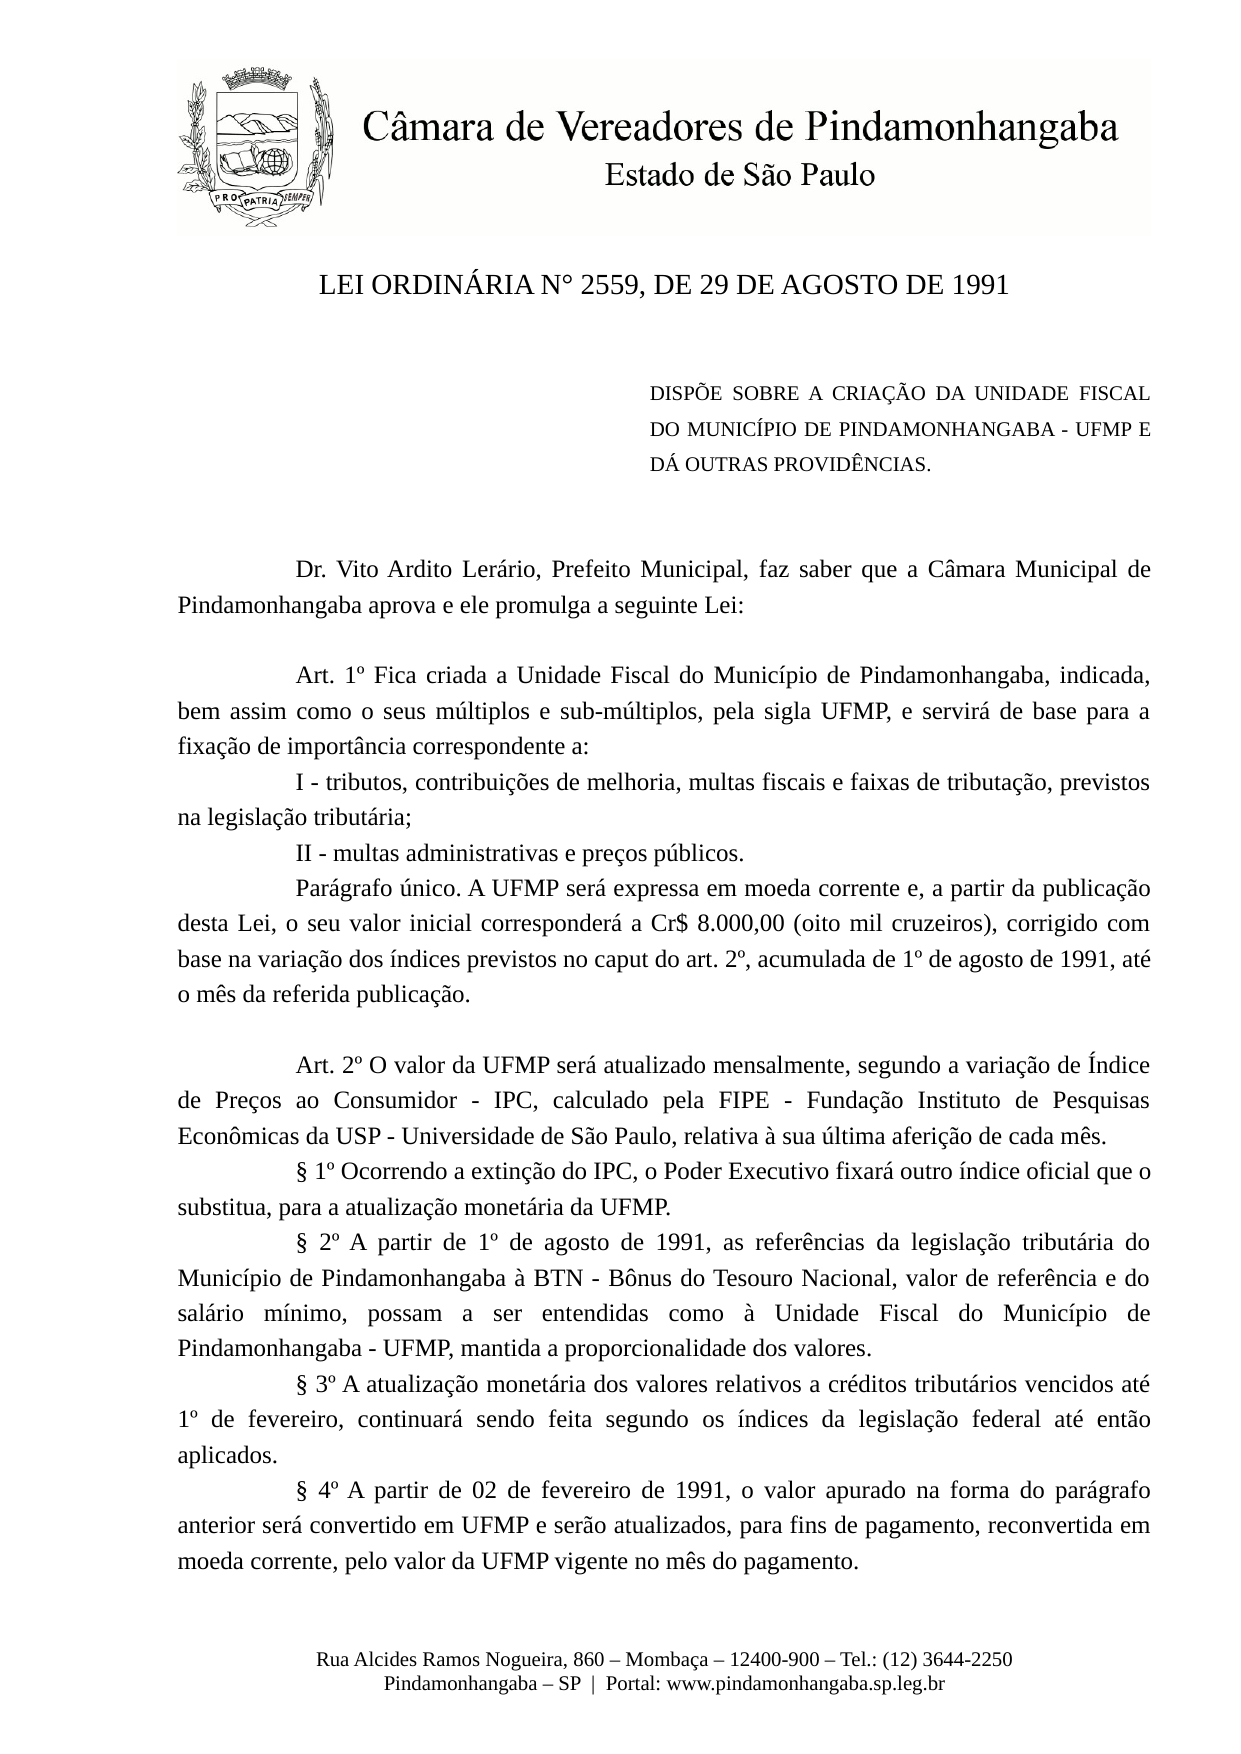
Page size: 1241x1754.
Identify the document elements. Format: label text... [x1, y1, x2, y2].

text § 4º A partir de 02 de fevereiro de 1991, o valor apurado na forma do parágrafo anterior será convertido em UFMP e serão atualizados, para fins de pagamento, reconvertida em moeda corrente, pelo valor da UFMP vigente no mês do pagamento. [177, 1470, 1152, 1576]
picture [177, 59, 1152, 236]
text Dr. Vito Ardito Lerário, Prefeito Municipal, faz saber que a Câmara Municipal de Pindamonhangaba aprova e ele promulga a seguinte Lei: [177, 549, 1152, 620]
text LEI ORDINÁRIA N° 2559, de 29 de agosto de 1991 [177, 266, 1152, 301]
text Art. 2º O valor da UFMP será atualizado mensalmente, segundo a variação de Índice de Preços ao Consumidor - IPC, calculado pela FIPE - Fundação Instituto de Pesquisas Econômicas da USP - Universidade de São Paulo, relativa à sua última aferição de cada mês. [177, 1045, 1152, 1151]
text § 2º A partir de 1º de agosto de 1991, as referências da legislação tributária do Município de Pindamonhangaba à BTN - Bônus do Tesouro Nacional, valor de referência e do salário mínimo, possam a ser entendidas como à Unidade Fiscal do Município de Pindamonhangaba - UFMP, mantida a proporcionalidade dos valores. [177, 1222, 1152, 1364]
text DISPÕE SOBRE A CRIAÇÃO DA UNIDADE FISCAL DO MUNICÍPIO DE PINDAMONHANGABA - UFMP E DÁ OUTRAS PROVIDÊNCIAS. [649, 372, 1152, 478]
text § 1º Ocorrendo a extinção do IPC, o Poder Executivo fixará outro índice oficial que o substitua, para a atualização monetária da UFMP. [177, 1151, 1152, 1222]
text Parágrafo único. A UFMP será expressa em moeda corrente e, a partir da publicação desta Lei, o seu valor inicial corresponderá a Cr$ 8.000,00 (oito mil cruzeiros), corrigido com base na variação dos índices previstos no caput do art. 2º, acumulada de 1º de agosto de 1991, até o mês da referida publicação. [177, 868, 1152, 1010]
text II - multas administrativas e preços públicos. [177, 833, 1152, 868]
text § 3º A atualização monetária dos valores relativos a créditos tributários vencidos até 1º de fevereiro, continuará sendo feita segundo os índices da legislação federal até então aplicados. [177, 1364, 1152, 1470]
text I - tributos, contribuições de melhoria, multas fiscais e faixas de tributação, previstos na legislação tributária; [177, 762, 1152, 833]
text Art. 1º Fica criada a Unidade Fiscal do Município de Pindamonhangaba, indicada, bem assim como o seus múltiplos e sub-múltiplos, pela sigla UFMP, e servirá de base para a fixação de importância correspondente a: [177, 656, 1152, 762]
